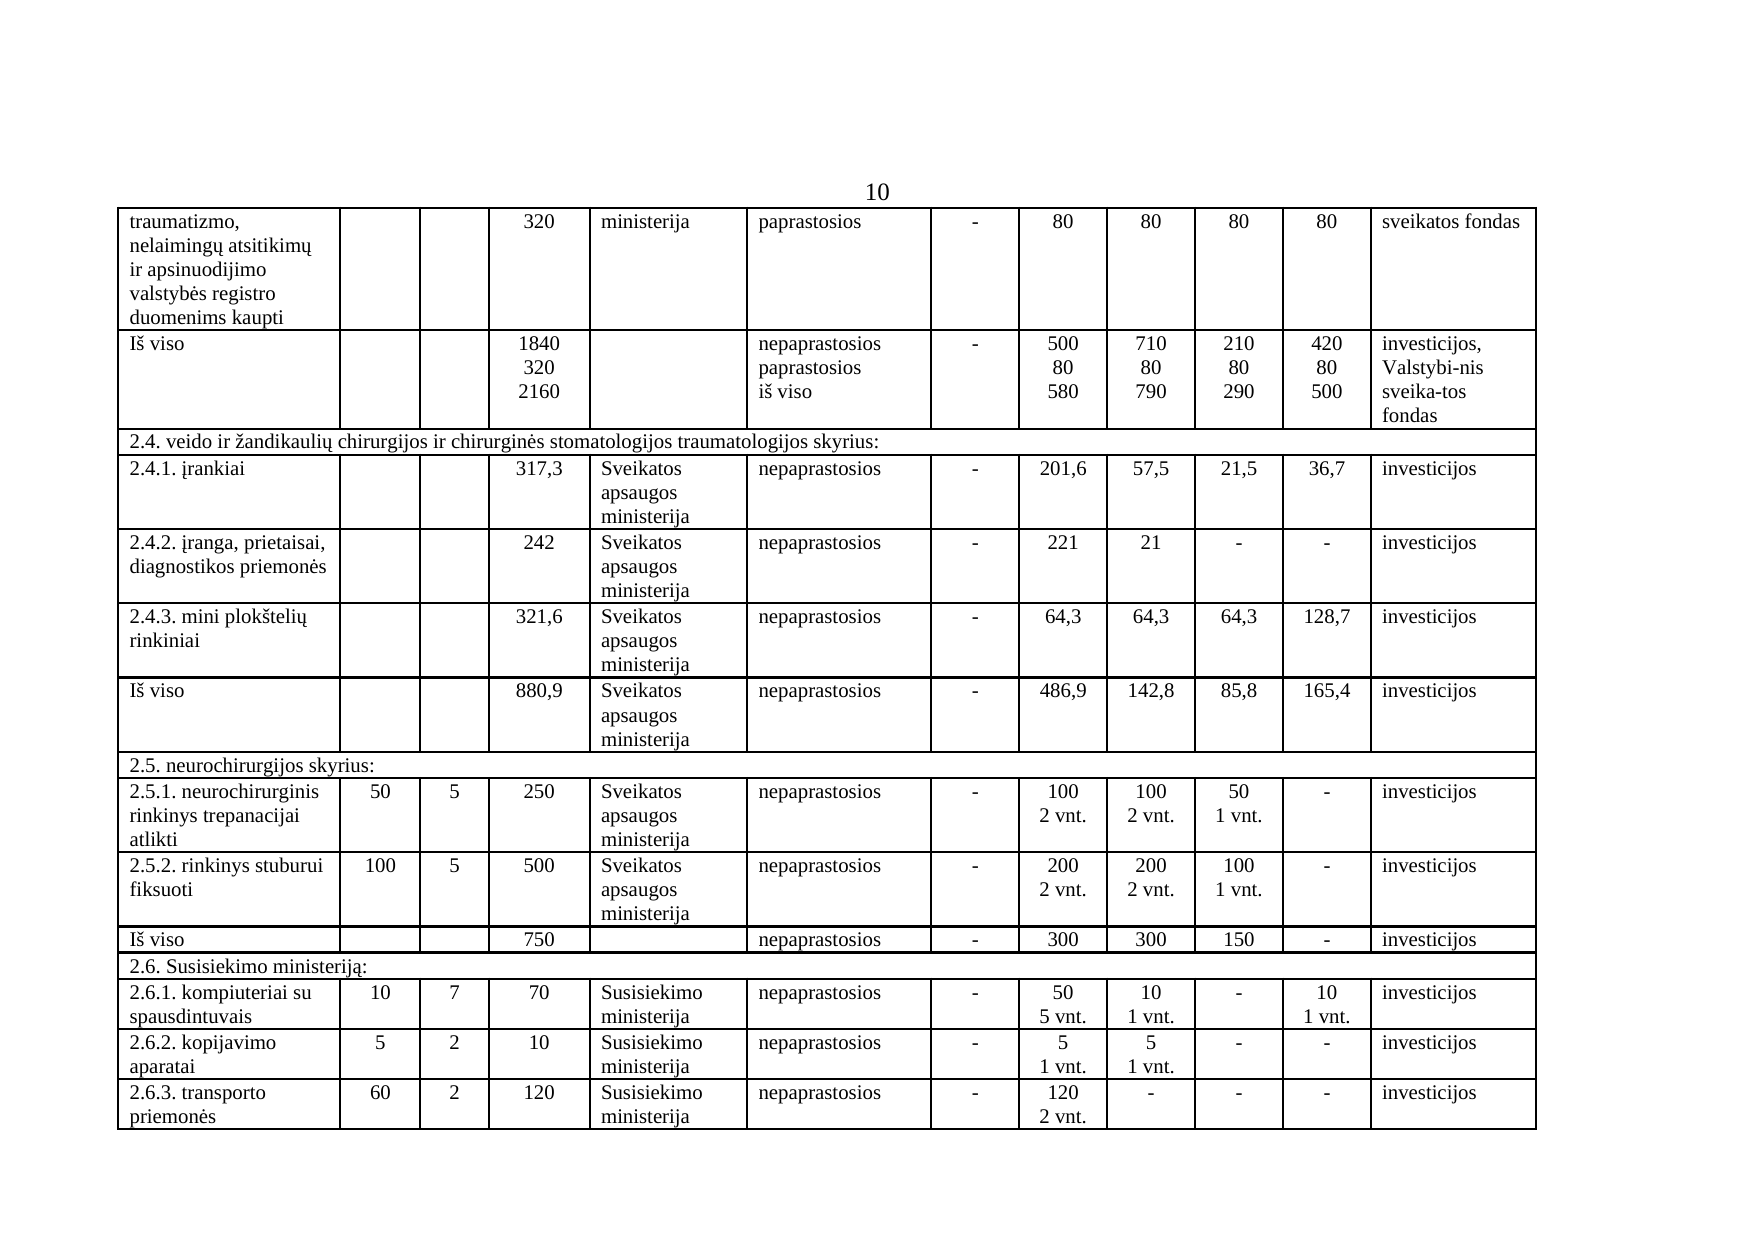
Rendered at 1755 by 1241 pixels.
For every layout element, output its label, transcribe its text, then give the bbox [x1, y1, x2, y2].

table_cell [341, 530, 419, 602]
table_cell 85,8 [1196, 679, 1282, 751]
table_cell 710 80 790 [1108, 331, 1194, 427]
table_cell 5 [421, 853, 488, 925]
table_cell 2.6.3. transporto priemonės [119, 1080, 339, 1128]
table_cell nepaprastosios [748, 530, 930, 602]
table_cell 2.6.1. kompiuteriai su spausdintuvais [119, 980, 339, 1028]
table_cell 80 [1020, 209, 1106, 329]
table_cell - 80 [1196, 209, 1282, 329]
table_cell [421, 209, 488, 329]
table_cell - [1196, 980, 1282, 1028]
table_cell 2.6. Susisiekimo ministeriją: [119, 954, 1535, 978]
table_cell - [932, 779, 1018, 851]
table_cell 1840 320 2160 [490, 331, 589, 427]
table_cell Iš viso [119, 679, 339, 751]
table_cell 120 2 vnt. [1020, 1080, 1106, 1128]
table_cell 10 [490, 1030, 589, 1078]
table_cell investicijos [1372, 853, 1535, 925]
table_cell - [1284, 779, 1370, 851]
table_cell - [1196, 1080, 1282, 1128]
table_cell 21 [1108, 530, 1194, 602]
table_cell 100 [341, 853, 419, 925]
table_cell 57,5 [1108, 456, 1194, 528]
table_cell 2.4.2. įranga, prietaisai, diagnostikos priemonės [119, 530, 339, 602]
table_cell Susisiekimo ministerija [591, 980, 746, 1028]
table_cell investicijos [1372, 779, 1535, 851]
table_cell 2 [421, 1030, 488, 1078]
table_cell [421, 456, 488, 528]
table_cell 221 [1020, 530, 1106, 602]
table_cell investicijos, Valstybi-nis sveika-tos fondas [1372, 331, 1535, 427]
table_cell 420 80 500 [1284, 331, 1370, 427]
table_cell - [1284, 1080, 1370, 1128]
table_cell Sveikatos apsaugos ministerija [591, 853, 746, 925]
table_cell 21,5 [1196, 456, 1282, 528]
table_cell 100 2 vnt. [1108, 779, 1194, 851]
table_cell nepaprastosios [748, 604, 930, 676]
table_cell nepaprastosios [748, 679, 930, 751]
table_cell 60 [341, 1080, 419, 1128]
table_cell traumatizmo, nelaimingų atsitikimų ir apsinuodijimo valstybės registro duomenims kaupti [119, 209, 339, 329]
table_cell nepaprastosios [748, 980, 930, 1028]
table_cell - [1284, 530, 1370, 602]
table_cell 10 1 vnt. [1108, 980, 1194, 1028]
table_cell 64,3 [1196, 604, 1282, 676]
table_cell Sveikatos apsaugos ministerija [591, 679, 746, 751]
table_cell 70 [490, 980, 589, 1028]
table_cell investicijos [1372, 679, 1535, 751]
table_cell 5 [421, 779, 488, 851]
table_cell Susisiekimo ministerija [591, 1080, 746, 1128]
table_cell - [1196, 1030, 1282, 1078]
table_cell nepaprastosios [748, 1080, 930, 1128]
table_cell sveikatos fondas [1372, 209, 1535, 329]
table_cell - [932, 1030, 1018, 1078]
table_cell 142,8 [1108, 679, 1194, 751]
table_cell 50 5 vnt. [1020, 980, 1106, 1028]
table_cell 242 [490, 530, 589, 602]
table_cell 500 80 580 [1020, 331, 1106, 427]
table_cell - [932, 928, 1018, 951]
table_cell 5 [341, 1030, 419, 1078]
table_cell - [932, 980, 1018, 1028]
table_cell investicijos [1372, 928, 1535, 951]
table_cell 2.5.1. neurochirurginis rinkinys trepanacijai atlikti [119, 779, 339, 851]
table_cell investicijos [1372, 1080, 1535, 1128]
table_cell - [1284, 1030, 1370, 1078]
table_cell 2.6.2. kopijavimo aparatai [119, 1030, 339, 1078]
table_cell 50 1 vnt. [1196, 779, 1282, 851]
table_cell nepaprastosios [748, 1030, 930, 1078]
table_cell 880,9 [490, 679, 589, 751]
table_cell [341, 604, 419, 676]
table_cell 5 1 vnt. [1020, 1030, 1106, 1078]
table_cell [591, 928, 746, 951]
table_cell nepaprastosios [748, 456, 930, 528]
table_cell - [1108, 1080, 1194, 1128]
table_cell 2.5.2. rinkinys stuburui fiksuoti [119, 853, 339, 925]
table_cell investicijos [1372, 980, 1535, 1028]
table_cell [341, 209, 419, 329]
table_cell nepaprastosios paprastosios iš viso [748, 331, 930, 427]
table_cell 165,4 [1284, 679, 1370, 751]
table_cell - [1196, 530, 1282, 602]
table_cell [591, 331, 746, 427]
table_cell 120 [490, 1080, 589, 1128]
table_cell Sveikatos apsaugos ministerija [591, 779, 746, 851]
table_cell 2.4.3. mini plokštelių rinkiniai [119, 604, 339, 676]
table_cell - [932, 679, 1018, 751]
table_cell Iš viso [119, 928, 339, 951]
table_cell 300 [1108, 928, 1194, 951]
table_cell investicijos [1372, 456, 1535, 528]
table_cell 100 2 vnt. [1020, 779, 1106, 851]
table_cell 10 [341, 980, 419, 1028]
table_cell - [1284, 853, 1370, 925]
table_cell [341, 331, 419, 427]
table_cell - 80 [1108, 209, 1194, 329]
table_cell nepaprastosios [748, 779, 930, 851]
table_cell - [932, 331, 1018, 427]
table_cell investicijos [1372, 530, 1535, 602]
table_cell 128,7 [1284, 604, 1370, 676]
table_cell investicijos [1372, 1030, 1535, 1078]
table_cell Sveikatos apsaugos ministerija [591, 530, 746, 602]
table_cell - [932, 853, 1018, 925]
table_cell 321,6 [490, 604, 589, 676]
table_cell 250 [490, 779, 589, 851]
table_cell 2.4. veido ir žandikaulių chirurgijos ir chirurginės stomatologijos traumatologijos skyrius: [119, 430, 1535, 453]
table_cell 5 1 vnt. [1108, 1030, 1194, 1078]
table_cell [341, 456, 419, 528]
table_cell - 80 [1284, 209, 1370, 329]
table_cell 317,3 [490, 456, 589, 528]
table_cell 50 [341, 779, 419, 851]
table_cell [421, 331, 488, 427]
table_cell 2.5. neurochirurgijos skyrius: [119, 753, 1535, 777]
table_cell 200 2 vnt. [1108, 853, 1194, 925]
table_cell 2 [421, 1080, 488, 1128]
table_cell [421, 530, 488, 602]
table_cell paprastosios [748, 209, 930, 329]
table_cell Susisiekimo ministerija [591, 1030, 746, 1078]
table_cell [421, 928, 488, 951]
table_cell investicijos [1372, 604, 1535, 676]
table_cell Sveikatos apsaugos ministerija [591, 604, 746, 676]
table_cell 64,3 [1020, 604, 1106, 676]
table_cell - [1284, 928, 1370, 951]
table_cell Sveikatos apsaugos ministerija [591, 456, 746, 528]
table_cell 750 [490, 928, 589, 951]
table_cell 200 2 vnt. [1020, 853, 1106, 925]
table_cell 36,7 [1284, 456, 1370, 528]
table_cell 150 [1196, 928, 1282, 951]
table_cell 10 1 vnt. [1284, 980, 1370, 1028]
table_cell - [932, 530, 1018, 602]
table_cell ministerija [591, 209, 746, 329]
table_cell [421, 604, 488, 676]
table_cell 210 80 290 [1196, 331, 1282, 427]
table_cell 500 [490, 853, 589, 925]
table_cell 486,9 [1020, 679, 1106, 751]
table_cell 2.4.1. įrankiai [119, 456, 339, 528]
table_cell - [932, 456, 1018, 528]
table_cell 100 1 vnt. [1196, 853, 1282, 925]
table_cell - - [932, 209, 1018, 329]
table_cell 201,6 [1020, 456, 1106, 528]
table_cell 320 [490, 209, 589, 329]
table_cell nepaprastosios [748, 928, 930, 951]
table_cell [421, 679, 488, 751]
table_cell 64,3 [1108, 604, 1194, 676]
table_cell 7 [421, 980, 488, 1028]
table_cell Iš viso [119, 331, 339, 427]
table_cell - [932, 1080, 1018, 1128]
table_cell [341, 679, 419, 751]
table_cell [341, 928, 419, 951]
table_cell 300 [1020, 928, 1106, 951]
table_cell - [932, 604, 1018, 676]
table_cell nepaprastosios [748, 853, 930, 925]
